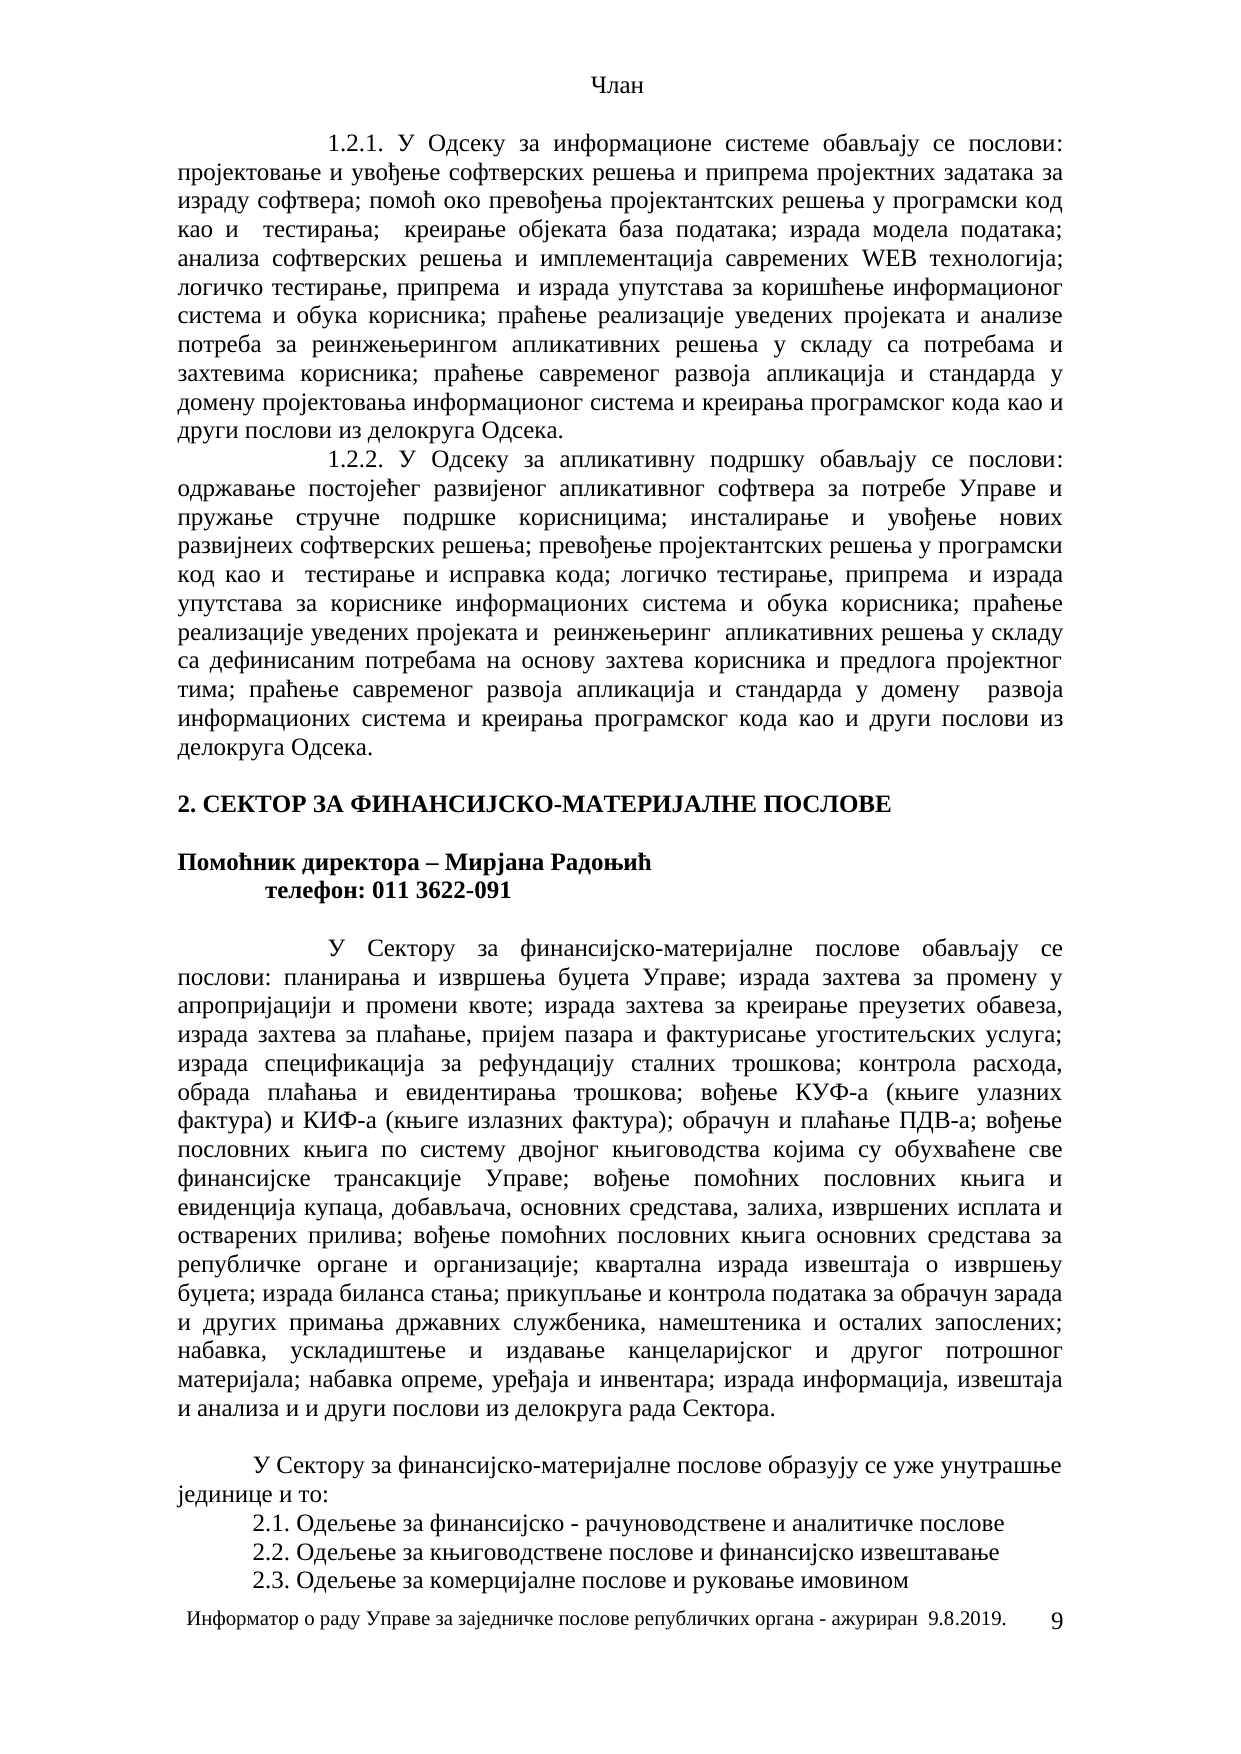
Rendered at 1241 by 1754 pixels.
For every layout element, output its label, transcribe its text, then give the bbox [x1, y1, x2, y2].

text 2.1. Одељење за финансијско - рачуноводствене и аналитичке послове [177, 1508, 1063, 1537]
text У Сектору за финансијско-материјалне послове обављају се послови: планирања и извршења буџета Управе; израда захтева за промену у апропријацији и промени квоте; израда захтева за креирање преузетих обавеза, израда захтева за плаћање, пријем пазара и фактурисање угоститељских услуга; израда спецификација за рефундацију сталних трошкова; контрола расхода, обрада плаћања и евидентирања трошкова; вођење КУФ-а (књиге улазних фактура) и КИФ-а (књиге излазних фактура); обрачун и плаћање ПДВ-а; вођење пословних књига по систему двојног књиговодства којима су обухваћене све финансијске трансакције Управе; вођење помоћних пословних књига и евиденција купаца, добављача, основних средстава, залиха, извршених исплата и остварених прилива; вођење помоћних пословних књига основних средстава за републичке органе и организације; квартална израда извештаја о извршењу буџета; израда биланса стања; прикупљање и контрола података за обрачун зарада и других примања државних службеника, намештеника и осталих запослених; набавка, ускладиштење и издавање канцеларијског и другог потрошног материјала; набавка опреме, уређаја и инвентара; израда информација, извештаја и анализа и и други послови из делокруга рада Сектора. [177, 933, 1063, 1422]
text Члан [177, 70, 1063, 99]
text телефон: 011 3622-091 [177, 875, 1063, 904]
text У Сектору за финансијско-материјалне послове образују се уже унутрашње јединице и то: [177, 1450, 1063, 1508]
text 1.2.2. У Одсеку за апликативну подршку обављају се послови: одржавање постојећег развијеног апликативног софтвера за потребе Управе и пружање стручне подршке корисницима; инсталирање и увођење нових развијнеих софтверских решења; превођење пројектантских решења у програмски код као и тестирање и исправка кода; логичко тестирање, припрема и израда упутстава за кориснике информационих система и обука корисника; праћење реализације уведених пројеката и реинжењеринг апликативних решења у складу са дефинисаним потребама на основу захтева корисника и предлога пројектног тима; праћење савременог развоја апликација и стандарда у домену развоја информационих система и креирања програмског кода као и други послови из делокруга Одсека. [177, 444, 1063, 760]
text 2. СЕКТОР ЗА ФИНАНСИЈСКО-МАТЕРИЈАЛНЕ ПОСЛОВЕ [177, 789, 1063, 818]
text 2.3. Одељење за комерцијалне послове и руковање имовином [177, 1565, 1063, 1594]
text 2.2. Одељење за књиговодствене послове и финансијско извештавање [177, 1537, 1063, 1565]
text 1.2.1. У Одсеку за информационе системе обављају се послови: пројектовање и увођење софтверских решења и припрема пројектних задатака за израду софтвера; помоћ око превођења пројектантских решења у програмски код као и тестирања; креирање објеката база података; израда модела података; анализа софтверских решења и имплементација савремених WEB технологија; логичко тестирање, припрема и израда упутстава за коришћење информационог система и обука корисника; праћење реализације уведених пројеката и анализе потреба за реинжењерингом апликативних решења у складу са потребама и захтевима корисника; праћење савременог развоја апликација и стандарда у домену пројектовања информационог система и креирања програмског кода као и други послови из делокруга Одсека. [177, 128, 1063, 444]
text Помоћник директора – Мирјана Радоњић [177, 847, 1063, 875]
